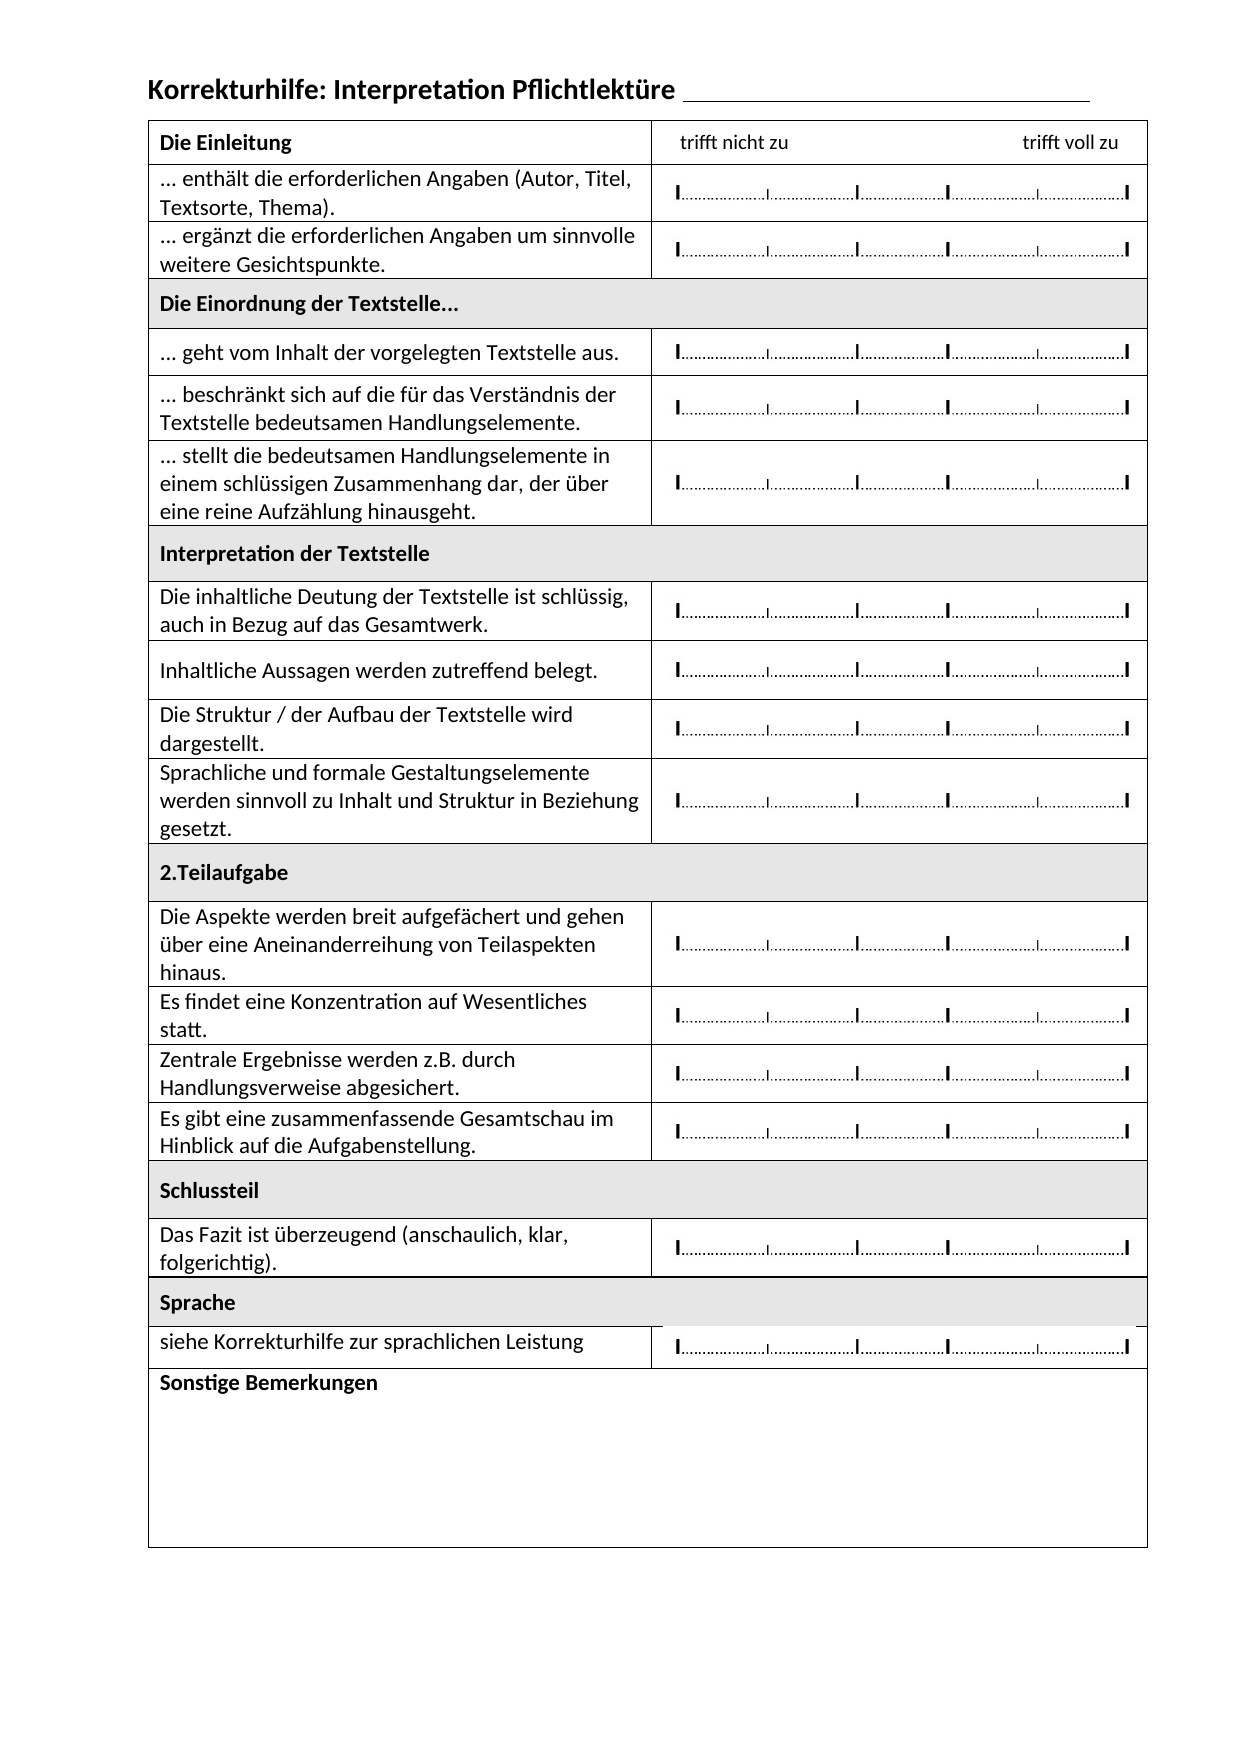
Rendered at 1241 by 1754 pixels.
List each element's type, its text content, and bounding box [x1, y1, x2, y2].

table_cell [1136, 1327, 1147, 1367]
table_cell Das Fazit ist überzeugend (anschaulich, klar, folgerichtig). [149, 1219, 651, 1276]
table_cell Es gibt eine zusammenfassende Gesamtschau im Hinblick auf die Aufgabenstellung. [149, 1103, 651, 1160]
picture [662, 590, 1136, 632]
table_cell Die Aspekte werden breit aufgefächert und gehen über eine Aneinanderreihung von Teilaspekten hinaus. [149, 902, 651, 986]
picture [662, 1053, 1136, 1094]
picture [662, 1111, 1136, 1152]
table_cell ... beschränkt sich auf die für das Verständnis der Textstelle bedeutsamen Handlungselemente. [149, 376, 651, 440]
table_cell [652, 1327, 662, 1367]
table_cell Es findet eine Konzentration auf Wesentliches statt. [149, 987, 651, 1044]
table_cell ... stellt die bedeutsamen Handlungselemente in einem schlüssigen Zusammenhang dar, der über eine reine Aufzählung hinausgeht. [149, 441, 651, 525]
table_cell [652, 165, 1147, 221]
table_cell ... geht vom Inhalt der vorgelegten Textstelle aus. [149, 329, 651, 375]
table_header Die Einleitung [149, 121, 651, 163]
table_cell [652, 441, 1147, 525]
picture [662, 780, 1136, 821]
table_cell [652, 582, 1147, 640]
picture [662, 708, 1136, 749]
table_cell Interpretation der Textstelle [149, 526, 1147, 581]
table_cell [652, 1219, 1147, 1276]
table_cell siehe Korrekturhilfe zur sprachlichen Leistung [149, 1327, 651, 1367]
table_cell Die inhaltliche Deutung der Textstelle ist schlüssig, auch in Bezug auf das Gesamtwerk. [149, 582, 651, 640]
table_cell ... ergänzt die erforderlichen Angaben um sinnvolle weitere Gesichtspunkte. [149, 222, 651, 278]
picture [662, 1227, 1136, 1269]
table_cell Sprache [149, 1278, 1147, 1326]
table_cell Inhaltliche Aussagen werden zutreffend belegt. [149, 641, 651, 699]
picture [662, 229, 1136, 270]
table_cell [652, 1103, 1147, 1160]
table_cell Zentrale Ergebnisse werden z.B. durch Handlungsverweise abgesichert. [149, 1045, 651, 1102]
table_cell [652, 700, 1147, 757]
picture [662, 1326, 1136, 1368]
picture [662, 172, 1136, 213]
picture [662, 462, 1136, 503]
table_cell [652, 759, 1147, 843]
picture [662, 923, 1136, 964]
table_cell ... enthält die erforderlichen Angaben (Autor, Titel, Textsorte, Thema). [149, 165, 651, 221]
table_cell 2.Teilaufgabe [149, 844, 1147, 901]
table_cell Sprachliche und formale Gestaltungselemente werden sinnvoll zu Inhalt und Struktur in Beziehung gesetzt. [149, 759, 651, 843]
table_cell [652, 222, 1147, 278]
picture [662, 995, 1136, 1036]
table_cell [652, 641, 1147, 699]
picture [662, 331, 1136, 373]
table_cell [652, 1045, 1147, 1102]
table_cell Sonstige Bemerkungen [149, 1369, 1147, 1547]
table_cell [652, 329, 1147, 375]
table_header trifft nicht zu(Leerraum bis zum Ende der Skala)trifft voll zu [652, 121, 1147, 163]
table_cell Die Einordnung der Textstelle... [149, 279, 1147, 328]
table_cell Die Struktur / der Aufbau der Textstelle wird dargestellt. [149, 700, 651, 757]
picture [662, 387, 1136, 428]
table_cell [652, 376, 1147, 440]
table_cell [652, 987, 1147, 1044]
picture [662, 649, 1136, 691]
table_cell [652, 902, 1147, 986]
table_cell Schlussteil [149, 1161, 1147, 1218]
